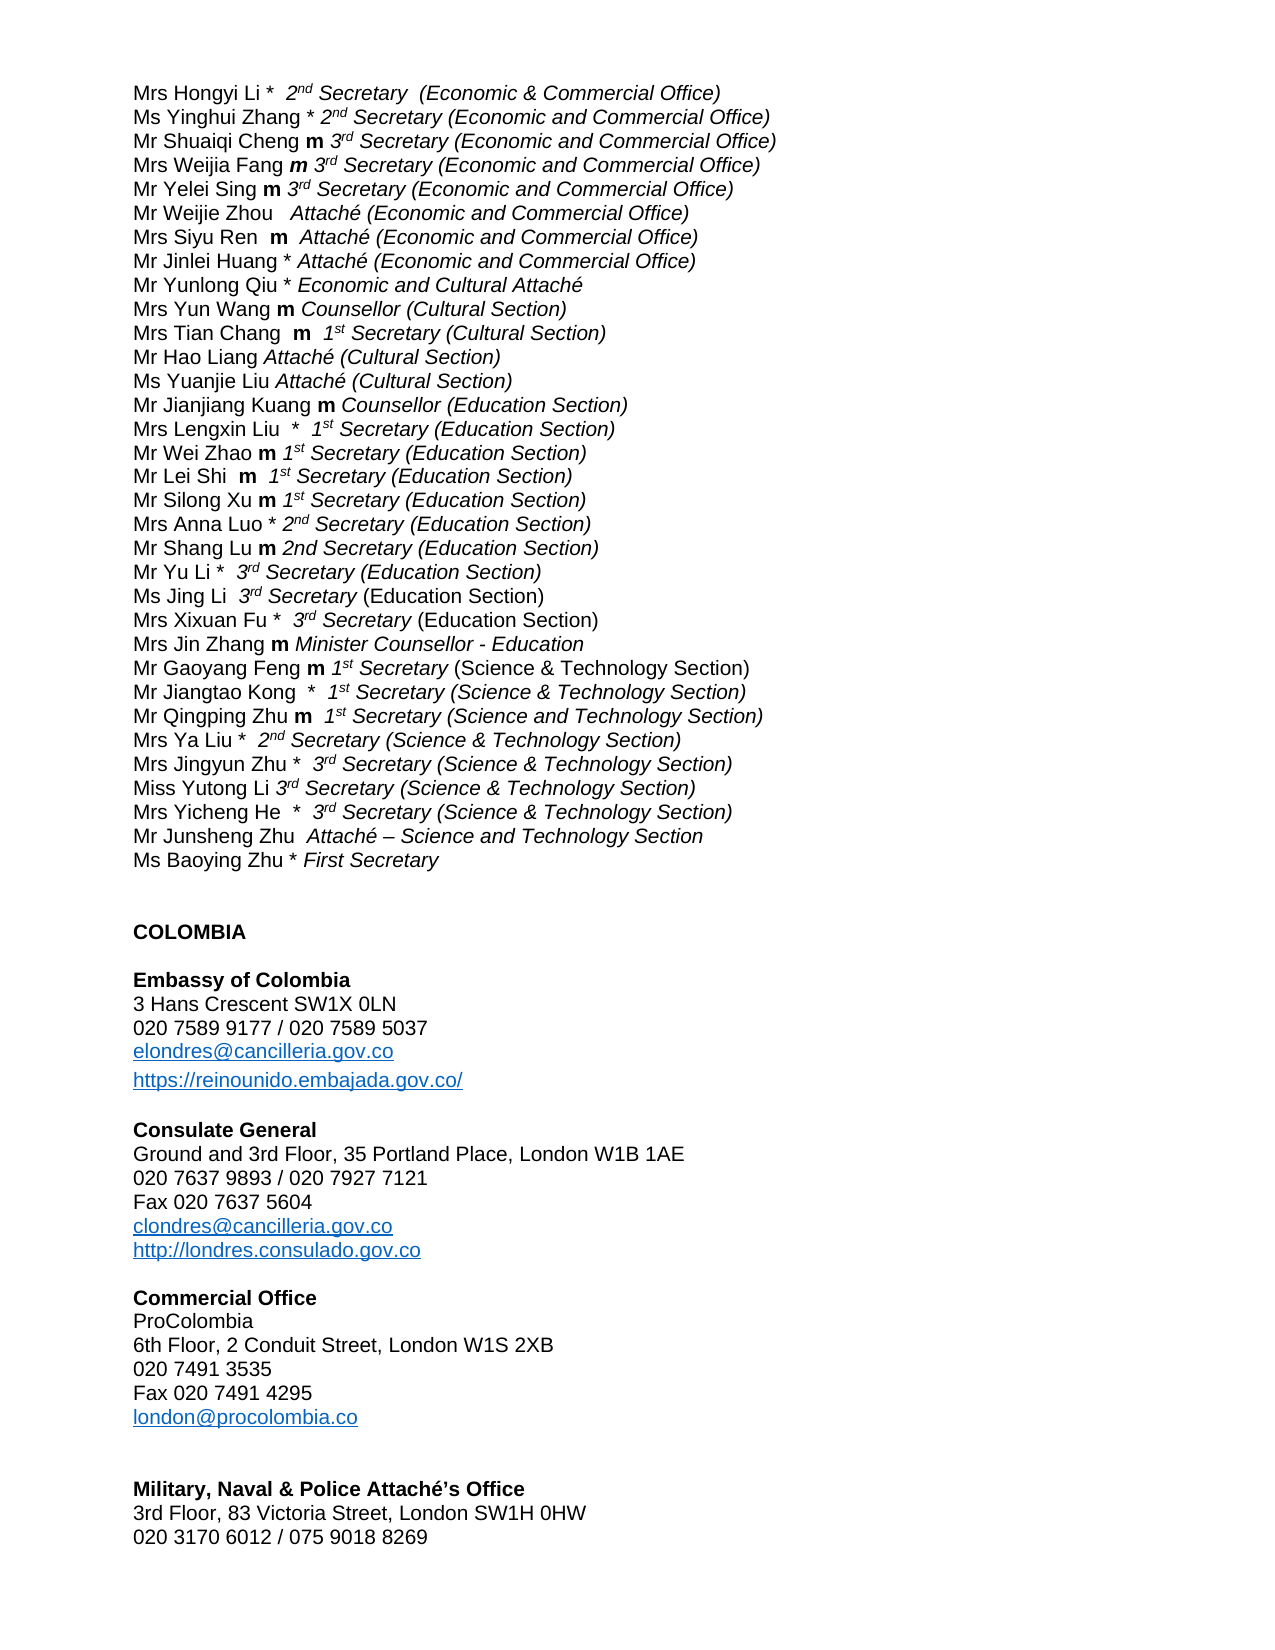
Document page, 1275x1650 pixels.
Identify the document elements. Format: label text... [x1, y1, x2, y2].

text Mr Hao Liang Attaché (Cultural Section) [133, 344, 1181, 368]
text Mrs Anna Luo * 2nd Secretary (Education Section) [133, 512, 1181, 536]
text Mr Yu Li * 3rd Secretary (Education Section) [133, 560, 1181, 584]
text Ms Yinghui Zhang * 2nd Secretary (Economic and Commercial Office) [133, 105, 1181, 129]
text 020 7589 9177 / 020 7589 5037 [133, 1015, 1181, 1039]
text Mrs Weijia Fang m 3rd Secretary (Economic and Commercial Office) [133, 153, 1181, 177]
text Ms Yuanjie Liu Attaché (Cultural Section) [133, 368, 1181, 392]
text Mr Shuaiqi Cheng m 3rd Secretary (Economic and Commercial Office) [133, 129, 1181, 153]
text Mr Weijie Zhou Attaché (Economic and Commercial Office) [133, 201, 1181, 225]
text 020 7637 9893 / 020 7927 7121 [133, 1166, 1181, 1189]
text Mr Shang Lu m 2nd Secretary (Education Section) [133, 536, 1181, 560]
text elondres@cancilleria.gov.co [133, 1039, 1181, 1063]
text 3 Hans Crescent SW1X 0LN [133, 991, 1181, 1015]
text Mrs Siyu Ren m Attaché (Economic and Commercial Office) [133, 225, 1181, 249]
text Mr Qingping Zhu m 1st Secretary (Science and Technology Section) [133, 704, 1181, 728]
text 020 7491 3535 [133, 1357, 1181, 1381]
text 020 3170 6012 / 075 9018 8269 [133, 1525, 1181, 1549]
text 6th Floor, 2 Conduit Street, London W1S 2XB [133, 1333, 1181, 1357]
text Mr Yunlong Qiu * Economic and Cultural Attaché [133, 273, 1181, 297]
text Fax 020 7491 4295 [133, 1381, 1181, 1405]
text Mr Jinlei Huang * Attaché (Economic and Commercial Office) [133, 249, 1181, 273]
text Mr Jiangtao Kong * 1st Secretary (Science & Technology Section) [133, 680, 1181, 704]
text Mr Silong Xu m 1st Secretary (Education Section) [133, 488, 1181, 512]
text Mr Wei Zhao m 1st Secretary (Education Section) [133, 440, 1181, 464]
text Mr Lei Shi m 1st Secretary (Education Section) [133, 464, 1181, 488]
text Ms Jing Li 3rd Secretary (Education Section) [133, 584, 1181, 608]
text Mrs Jingyun Zhu * 3rd Secretary (Science & Technology Section) [133, 752, 1181, 776]
text Mrs Tian Chang m 1st Secretary (Cultural Section) [133, 321, 1181, 344]
text 3rd Floor, 83 Victoria Street, London SW1H 0HW [133, 1501, 1181, 1525]
text Embassy of Colombia [133, 967, 1181, 991]
text Mrs Yun Wang m Counsellor (Cultural Section) [133, 297, 1181, 321]
text Mrs Yicheng He * 3rd Secretary (Science & Technology Section) [133, 800, 1181, 824]
text Mrs Jin Zhang m Minister Counsellor - Education [133, 632, 1181, 656]
text Ground and 3rd Floor, 35 Portland Place, London W1B 1AE [133, 1142, 1181, 1166]
text Fax 020 7637 5604 [133, 1189, 1181, 1213]
text https://reinounido.embajada.gov.co/ [133, 1063, 1181, 1094]
text Mrs Hongyi Li * 2nd Secretary (Economic & Commercial Office) [133, 81, 1181, 105]
text Mrs Xixuan Fu * 3rd Secretary (Education Section) [133, 608, 1181, 632]
text Military, Naval & Police Attaché’s Office [133, 1477, 1181, 1501]
text london@procolombia.co [133, 1405, 1181, 1429]
text ProColombia [133, 1309, 1181, 1333]
text Miss Yutong Li 3rd Secretary (Science & Technology Section) [133, 776, 1181, 800]
text Mr Yelei Sing m 3rd Secretary (Economic and Commercial Office) [133, 177, 1181, 201]
text Mrs Ya Liu * 2nd Secretary (Science & Technology Section) [133, 728, 1181, 752]
text http://londres.consulado.gov.co [133, 1237, 1181, 1261]
text Ms Baoying Zhu * First Secretary [133, 848, 1181, 872]
text Mr Jianjiang Kuang m Counsellor (Education Section) [133, 392, 1181, 416]
text clondres@cancilleria.gov.co [133, 1213, 1181, 1237]
text Mrs Lengxin Liu * 1st Secretary (Education Section) [133, 416, 1181, 440]
text COLOMBIA [133, 919, 1181, 943]
text Mr Junsheng Zhu Attaché – Science and Technology Section [133, 824, 1181, 848]
text Mr Gaoyang Feng m 1st Secretary (Science & Technology Section) [133, 656, 1181, 680]
text Consulate General [133, 1118, 1181, 1142]
text Commercial Office [133, 1285, 1181, 1309]
